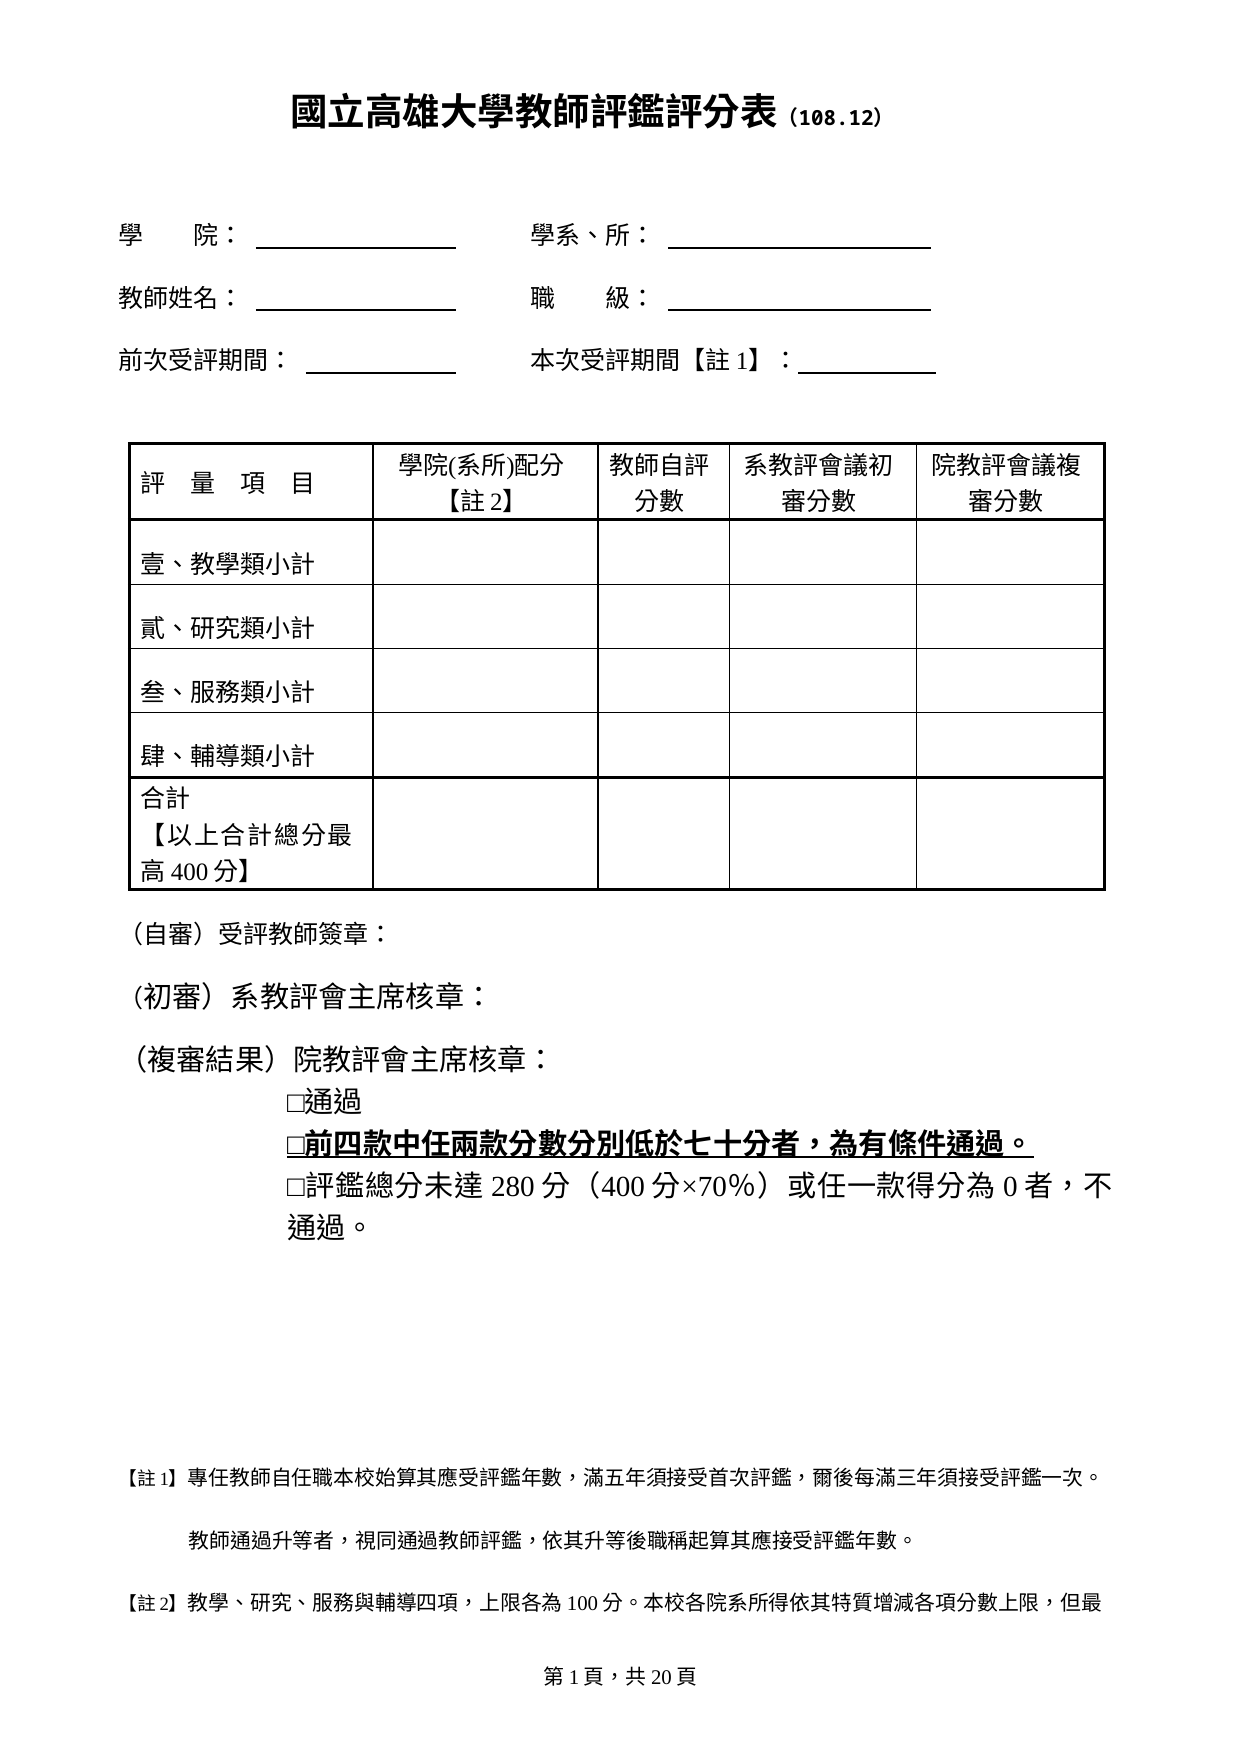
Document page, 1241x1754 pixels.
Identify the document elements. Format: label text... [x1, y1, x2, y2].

text □通過 [287, 1078, 1113, 1121]
table_cell 叁、服務類小計 [131, 649, 372, 712]
table_cell [374, 713, 597, 776]
table_header 系教評會議初審分數 [730, 445, 916, 518]
table_cell [374, 779, 597, 888]
text 前次受評期間： 本次受評期間【註1】： [118, 317, 1122, 380]
table_cell [599, 521, 729, 583]
text 教師姓名： 職 級： [118, 255, 1122, 317]
table_cell [917, 585, 1103, 648]
text （自審）受評教師簽章： [118, 891, 1232, 953]
table_cell 合計 【以上合計總分最高400分】 [131, 779, 372, 888]
table_header 學院(系所)配分 【註2】 [374, 445, 597, 518]
table_cell [917, 521, 1103, 583]
table_cell [374, 521, 597, 583]
table_cell [730, 779, 916, 888]
table_cell 壹、教學類小計 [131, 521, 372, 583]
text （複審結果）院教評會主席核章： [118, 1016, 1232, 1078]
table_cell [917, 713, 1103, 776]
table_cell [730, 649, 916, 712]
table_cell [730, 521, 916, 583]
table_cell [374, 585, 597, 648]
table_cell 肆、輔導類小計 [131, 713, 372, 776]
table_cell 貳、研究類小計 [131, 585, 372, 648]
text □前四款中任兩款分數分別低於七十分者，為有條件通過。 [287, 1121, 1113, 1163]
text 國立高雄大學教師評鑑評分表（108.12） [62, 67, 1122, 130]
text 【註2】教學、研究、服務與輔導四項，上限各為100分。本校各院系所得依其特質增減各項分數上限，但最 [118, 1560, 1123, 1622]
table_cell [730, 713, 916, 776]
table_header 評 量 項 目 [131, 445, 372, 518]
table_cell [599, 585, 729, 648]
table_header 教師自評分數 [599, 445, 729, 518]
text 學 院： 學系、所： [118, 192, 1122, 255]
table_cell [917, 779, 1103, 888]
table_cell [599, 649, 729, 712]
table_cell [599, 713, 729, 776]
table_cell [374, 649, 597, 712]
table_cell [599, 779, 729, 888]
table_header 院教評會議複審分數 [917, 445, 1103, 518]
text （初審）系教評會主席核章： [118, 953, 1232, 1016]
table_cell [730, 585, 916, 648]
text □評鑑總分未達280分（400分×70％）或任一款得分為0者，不通過。 [287, 1163, 1113, 1247]
text 【註1】專任教師自任職本校始算其應受評鑑年數，滿五年須接受首次評鑑，爾後每滿三年須接受評鑑一次。教師通過升等者，視同通過教師評鑑，依其升等後職稱起算其應接受評鑑年數。 [118, 1435, 1123, 1560]
table_cell [917, 649, 1103, 712]
